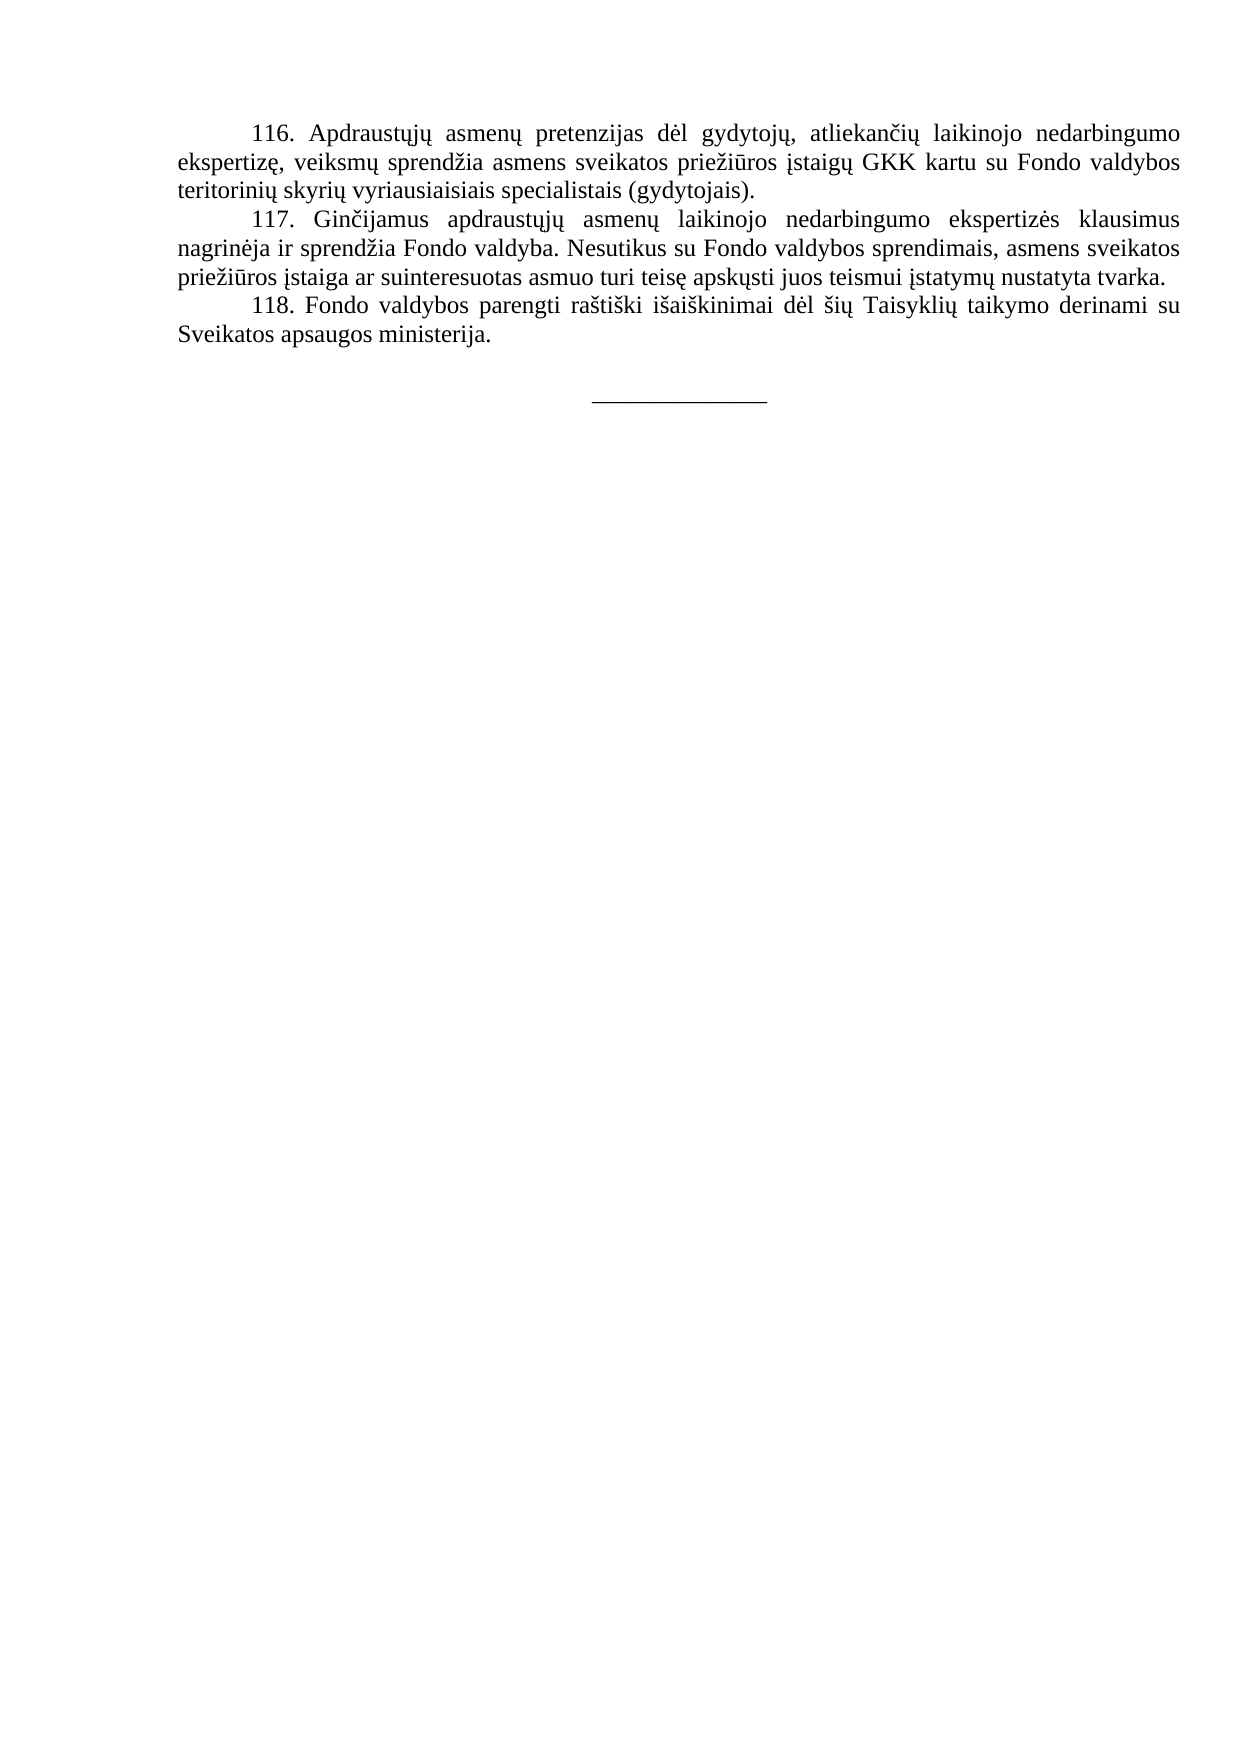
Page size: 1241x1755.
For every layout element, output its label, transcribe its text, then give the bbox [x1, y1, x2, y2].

text 116. Apdraustųjų asmenų pretenzijas dėl gydytojų, atliekančių laikinojo nedarbingumo ekspertizę, veiksmų sprendžia asmens sveikatos priežiūros įstaigų GKK kartu su Fondo valdybos teritorinių skyrių vyriausiaisiais specialistais (gydytojais). [177, 118, 1181, 204]
text 118. Fondo valdybos parengti raštiški išaiškinimai dėl šių Taisyklių taikymo derinami su Sveikatos apsaugos ministerija. [177, 291, 1181, 348]
text 117. Ginčijamus apdraustųjų asmenų laikinojo nedarbingumo ekspertizės klausimus nagrinėja ir sprendžia Fondo valdyba. Nesutikus su Fondo valdybos sprendimais, asmens sveikatos priežiūros įstaiga ar suinteresuotas asmuo turi teisę apskųsti juos teismui įstatymų nustatyta tvarka. [177, 204, 1181, 291]
text ______________ [177, 377, 1181, 406]
